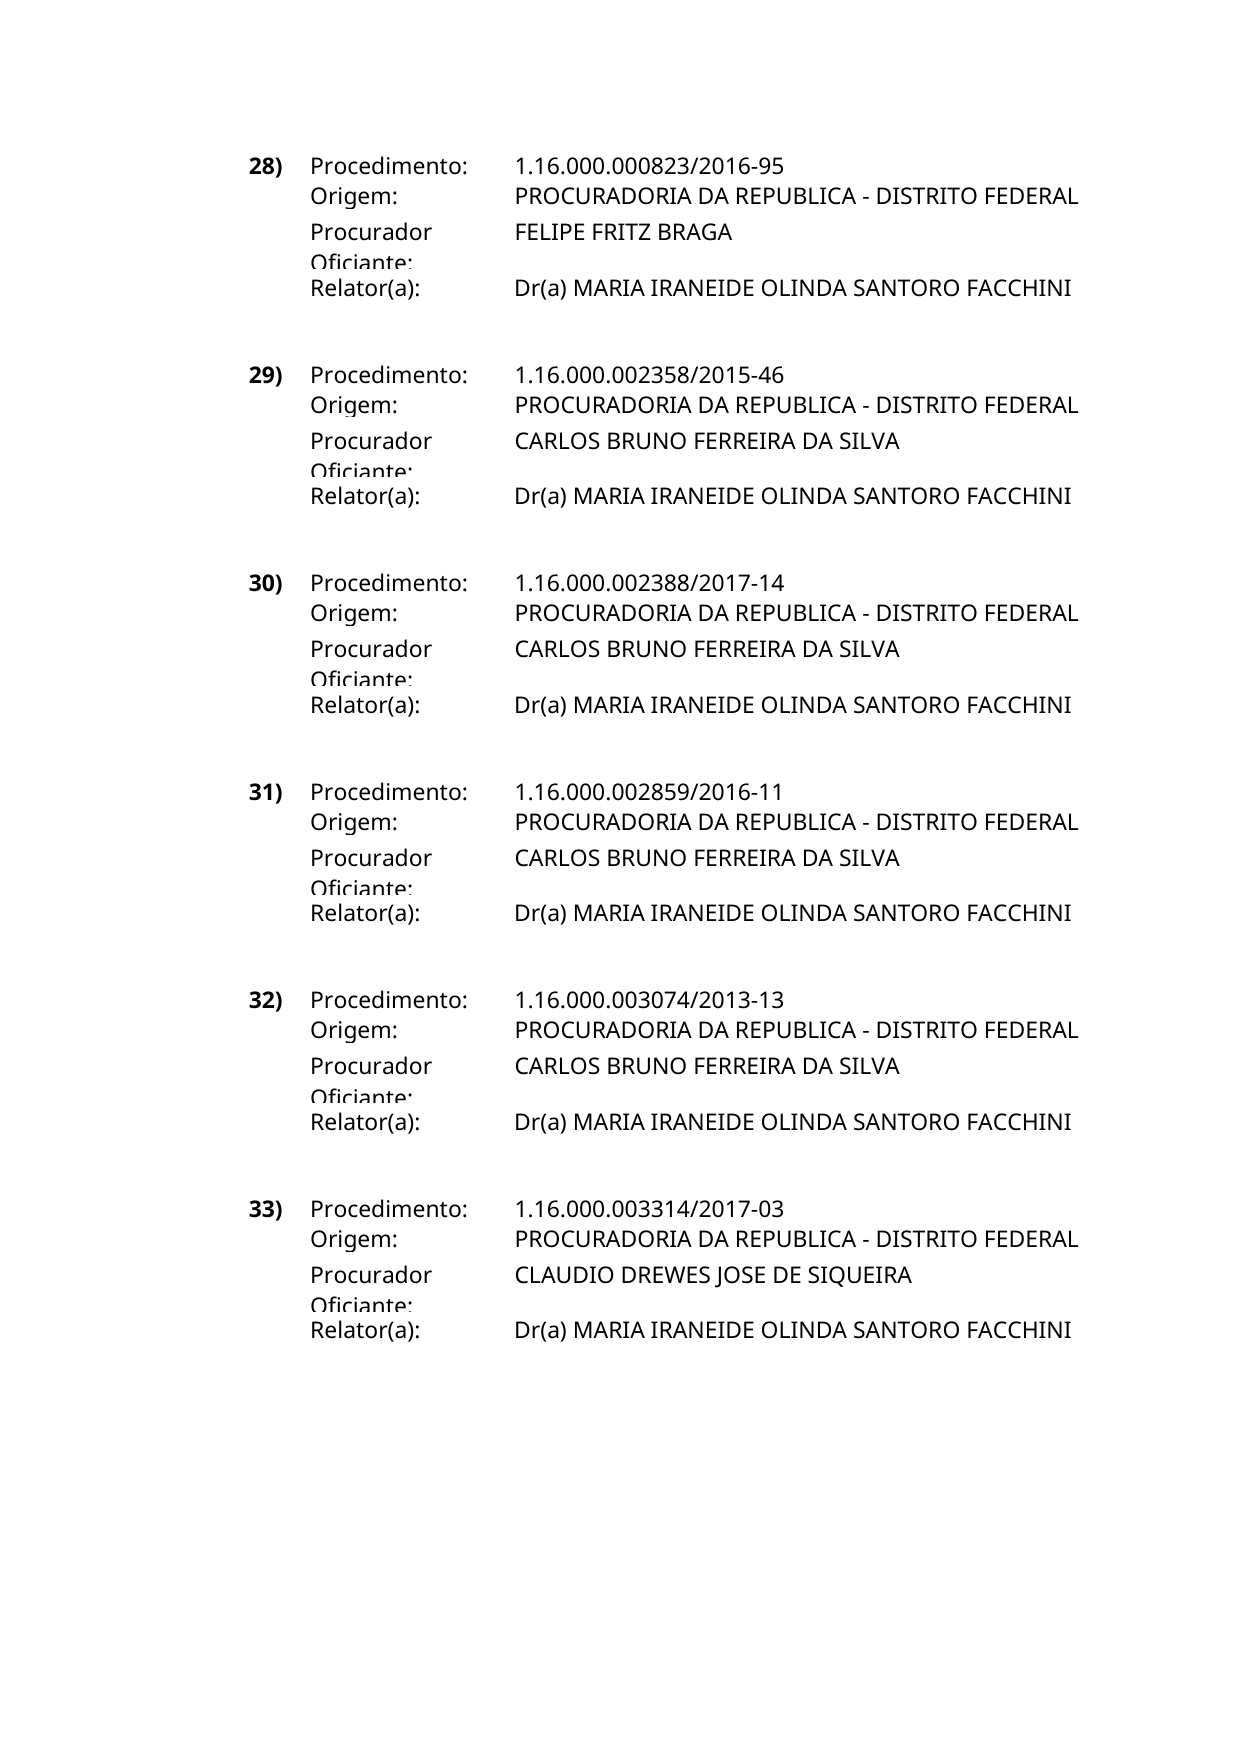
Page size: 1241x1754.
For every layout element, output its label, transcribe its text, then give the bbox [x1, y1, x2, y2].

table_cell [249, 719, 310, 776]
table_cell [249, 180, 310, 208]
table_cell [59, 209, 248, 216]
table_cell [310, 834, 514, 842]
table_cell [1184, 834, 1240, 842]
table_cell [310, 927, 514, 984]
table_cell [514, 302, 1183, 358]
table_cell [249, 480, 310, 510]
table_cell [249, 1014, 310, 1043]
table_cell [59, 633, 248, 684]
table_header [249, 0, 310, 150]
table_cell [249, 633, 310, 684]
table_cell [59, 897, 248, 927]
table_cell [310, 626, 514, 633]
table_cell [1184, 1043, 1240, 1050]
table_cell 1.16.000.002859/2016-11 [514, 776, 1183, 804]
table_cell [249, 389, 310, 417]
table_cell [1184, 510, 1240, 567]
table_header Relator(a): [310, 1314, 514, 1343]
table_cell [1184, 626, 1240, 633]
table_cell [249, 1136, 310, 1193]
table_cell [59, 1106, 248, 1136]
table_header Dr(a) MARIA IRANEIDE OLINDA SANTORO FACCHINI [514, 1314, 1181, 1343]
table_cell [249, 209, 310, 216]
table_cell [249, 1106, 310, 1136]
table_cell [59, 425, 248, 476]
table_cell Procedimento: [310, 567, 514, 596]
table_cell [249, 1050, 310, 1101]
table_cell [59, 834, 248, 842]
table_cell 1.16.000.003314/2017-03 [514, 1193, 1183, 1221]
table_cell 32) [249, 984, 310, 1013]
table_cell [310, 1251, 514, 1259]
table_cell [59, 1136, 248, 1193]
table_cell [1184, 1251, 1240, 1259]
table_cell [59, 216, 248, 267]
table_cell [59, 597, 248, 626]
table_cell [59, 1259, 248, 1310]
table_cell [1184, 389, 1240, 417]
table_cell [59, 1251, 248, 1259]
table_cell [249, 597, 310, 626]
table_header Relator(a): [310, 897, 514, 926]
table_cell [1184, 180, 1240, 208]
table_cell [59, 842, 248, 893]
table_cell Procedimento: [310, 1193, 514, 1221]
table_cell [514, 417, 1183, 424]
table_cell [59, 1223, 248, 1251]
table_cell PROCURADORIA DA REPUBLICA - DISTRITO FEDERAL [514, 1014, 1183, 1043]
table_cell [1184, 272, 1240, 302]
table_cell [249, 806, 310, 834]
table_cell [310, 510, 514, 567]
table_cell [1184, 480, 1240, 510]
table_cell CARLOS BRUNO FERREIRA DA SILVA [514, 1050, 1183, 1101]
table_cell Procedimento: [310, 359, 514, 387]
table_cell [59, 480, 248, 510]
table_cell Origem: [310, 180, 514, 208]
table_cell [249, 1223, 310, 1251]
table_cell [59, 719, 248, 776]
table_cell Procurador Oficiante: [310, 633, 514, 686]
table_cell [59, 626, 248, 633]
table_cell [514, 1043, 1183, 1050]
table_cell [310, 417, 514, 424]
table_cell [1184, 897, 1240, 927]
table_cell [310, 209, 514, 216]
table_cell CARLOS BRUNO FERREIRA DA SILVA [514, 425, 1183, 476]
table_cell Procurador Oficiante: [310, 216, 514, 268]
table_cell FELIPE FRITZ BRAGA [514, 216, 1183, 267]
table_cell [249, 927, 310, 984]
table_cell [514, 834, 1183, 842]
table_cell [59, 417, 248, 424]
table_cell Procedimento: [310, 776, 514, 804]
table_cell 1.16.000.002358/2015-46 [514, 359, 1183, 387]
table_header [59, 0, 248, 150]
table_cell [1184, 776, 1240, 804]
table_header [1184, 0, 1240, 150]
table_cell PROCURADORIA DA REPUBLICA - DISTRITO FEDERAL [514, 1223, 1183, 1251]
table_cell [1184, 150, 1240, 178]
table_cell [59, 359, 248, 387]
table_cell [249, 1251, 310, 1259]
table_cell [59, 1314, 248, 1344]
table_cell Procurador Oficiante: [310, 1259, 514, 1311]
table_header [514, 0, 1183, 150]
table_cell 1.16.000.003074/2013-13 [514, 984, 1183, 1013]
table_cell [59, 776, 248, 804]
table_cell 33) [249, 1193, 310, 1221]
table_cell [1184, 1314, 1240, 1344]
table_cell PROCURADORIA DA REPUBLICA - DISTRITO FEDERAL [514, 180, 1183, 208]
table_cell 1.16.000.000823/2016-95 [514, 150, 1183, 178]
table_cell [249, 1043, 310, 1050]
table_cell [249, 510, 310, 567]
table_cell [59, 1043, 248, 1050]
table_cell [249, 302, 310, 358]
table_cell [1184, 927, 1240, 984]
table_cell PROCURADORIA DA REPUBLICA - DISTRITO FEDERAL [514, 597, 1183, 626]
table_cell [514, 1251, 1183, 1259]
table_header Relator(a): [310, 272, 514, 300]
table_cell [1184, 1223, 1240, 1251]
table_header Relator(a): [310, 480, 514, 509]
table_cell [249, 1259, 310, 1310]
table_cell [514, 719, 1183, 776]
table_cell [59, 302, 248, 358]
table_cell Origem: [310, 806, 514, 834]
table_cell 28) [249, 150, 310, 178]
table_cell [59, 567, 248, 596]
table_header Dr(a) MARIA IRANEIDE OLINDA SANTORO FACCHINI [514, 272, 1181, 300]
table_cell [514, 1136, 1183, 1193]
table_cell [514, 626, 1183, 633]
table_cell [249, 417, 310, 424]
table_cell 1.16.000.002388/2017-14 [514, 567, 1183, 596]
table_cell [1184, 1136, 1240, 1193]
table_cell [310, 1136, 514, 1193]
table_cell [1184, 1193, 1240, 1221]
table_cell [1184, 1106, 1240, 1136]
table_cell PROCURADORIA DA REPUBLICA - DISTRITO FEDERAL [514, 389, 1183, 417]
table_cell Origem: [310, 389, 514, 417]
table_header Dr(a) MARIA IRANEIDE OLINDA SANTORO FACCHINI [514, 897, 1181, 926]
table_cell [1184, 417, 1240, 424]
table_cell [249, 834, 310, 842]
table_cell [1184, 842, 1240, 893]
table_cell [59, 1014, 248, 1043]
table_cell [249, 272, 310, 302]
table_cell [59, 510, 248, 567]
table_cell [59, 1193, 248, 1221]
table_cell PROCURADORIA DA REPUBLICA - DISTRITO FEDERAL [514, 806, 1183, 834]
table_cell [59, 180, 248, 208]
table_cell [59, 806, 248, 834]
table_cell [249, 216, 310, 267]
table_cell [1184, 689, 1240, 719]
table_cell [59, 984, 248, 1013]
table_cell [59, 927, 248, 984]
table_cell 29) [249, 359, 310, 387]
table_cell Procurador Oficiante: [310, 842, 514, 894]
table_cell [310, 302, 514, 358]
table_cell [59, 150, 248, 178]
table_cell [59, 689, 248, 719]
table_cell [514, 209, 1183, 216]
table_cell [1184, 984, 1240, 1013]
table_cell [1184, 719, 1240, 776]
table_cell Procurador Oficiante: [310, 1050, 514, 1103]
table_cell [1184, 425, 1240, 476]
table_cell Procurador Oficiante: [310, 425, 514, 477]
table_cell [310, 719, 514, 776]
table_header Dr(a) MARIA IRANEIDE OLINDA SANTORO FACCHINI [514, 1106, 1181, 1134]
table_cell CARLOS BRUNO FERREIRA DA SILVA [514, 633, 1183, 684]
table_cell [59, 1050, 248, 1101]
table_cell [249, 897, 310, 927]
table_cell Origem: [310, 597, 514, 626]
table_cell [59, 389, 248, 417]
table_cell [249, 425, 310, 476]
table_header Relator(a): [310, 1106, 514, 1134]
table_cell CARLOS BRUNO FERREIRA DA SILVA [514, 842, 1183, 893]
table_cell [514, 927, 1183, 984]
table_cell [1184, 209, 1240, 216]
table_cell [1184, 216, 1240, 267]
table_cell Origem: [310, 1014, 514, 1043]
table_cell [59, 272, 248, 302]
table_cell [249, 689, 310, 719]
table_cell Procedimento: [310, 150, 514, 178]
table_cell [249, 842, 310, 893]
table_cell [1184, 1050, 1240, 1101]
table_cell Origem: [310, 1223, 514, 1251]
table_header Dr(a) MARIA IRANEIDE OLINDA SANTORO FACCHINI [514, 689, 1181, 717]
table_cell 31) [249, 776, 310, 804]
table_cell [1184, 1259, 1240, 1310]
table_cell [1184, 302, 1240, 358]
table_header Dr(a) MARIA IRANEIDE OLINDA SANTORO FACCHINI [514, 480, 1181, 509]
table_cell [249, 626, 310, 633]
table_cell [1184, 1014, 1240, 1043]
table_cell [1184, 567, 1240, 596]
table_cell [1184, 359, 1240, 387]
table_cell [514, 510, 1183, 567]
table_cell Procedimento: [310, 984, 514, 1013]
table_cell [1184, 806, 1240, 834]
table_cell 30) [249, 567, 310, 596]
table_cell CLAUDIO DREWES JOSE DE SIQUEIRA [514, 1259, 1183, 1310]
table_cell [1184, 633, 1240, 684]
table_header Relator(a): [310, 689, 514, 717]
table_header [310, 0, 514, 150]
table_cell [310, 1043, 514, 1050]
table_cell [1184, 597, 1240, 626]
table_cell [249, 1314, 310, 1344]
